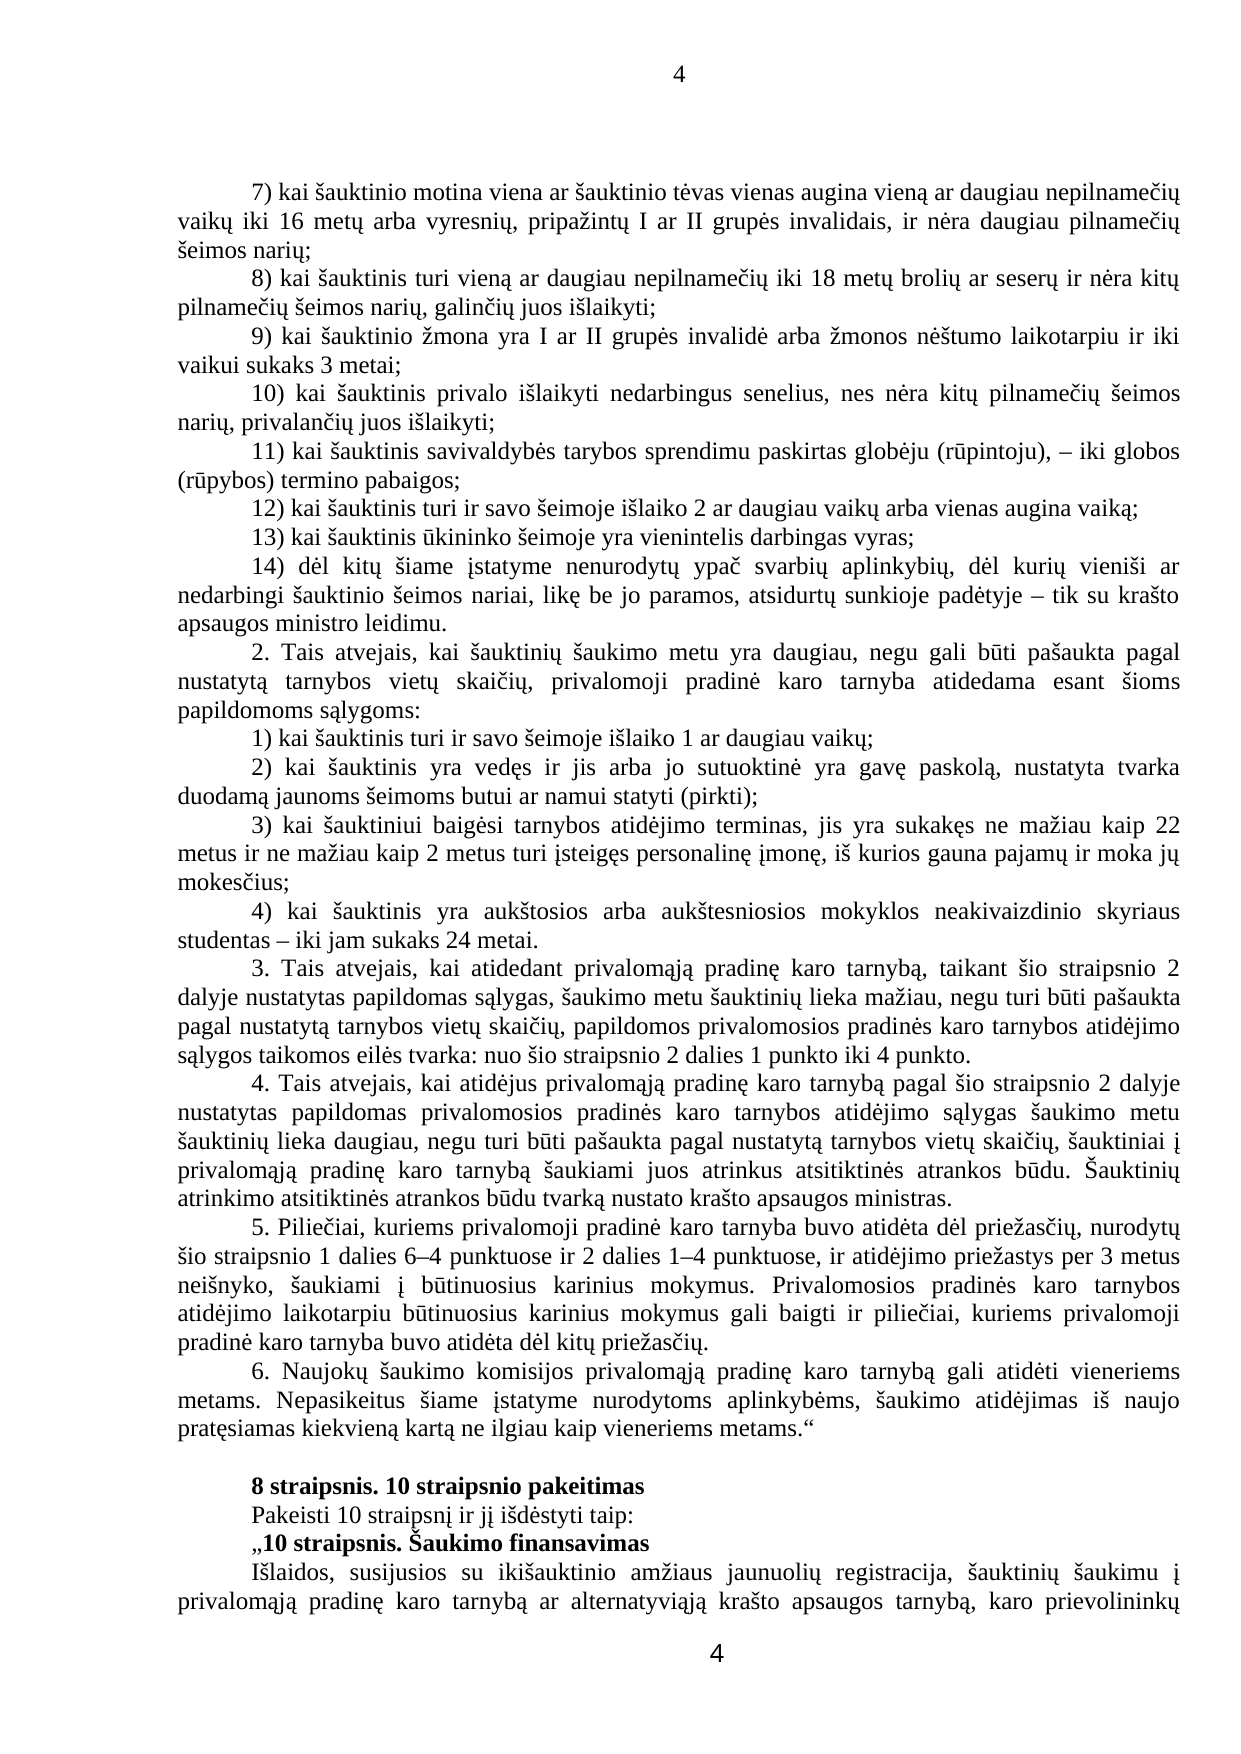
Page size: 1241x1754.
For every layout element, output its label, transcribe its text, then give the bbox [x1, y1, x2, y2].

text 3. Tais atvejais, kai atidedant privalomąją pradinę karo tarnybą, taikant šio straipsnio 2 dalyje nustatytas papildomas sąlygas, šaukimo metu šauktinių lieka mažiau, negu turi būti pašaukta pagal nustatytą tarnybos vietų skaičių, papildomos privalomosios pradinės karo tarnybos atidėjimo sąlygos taikomos eilės tvarka: nuo šio straipsnio 2 dalies 1 punkto iki 4 punkto. [177, 953, 1181, 1068]
text 2) kai šauktinis yra vedęs ir jis arba jo sutuoktinė yra gavę paskolą, nustatyta tvarka duodamą jaunoms šeimoms butui ar namui statyti (pirkti); [177, 752, 1181, 810]
text „10 straipsnis. Šaukimo finansavimas [177, 1528, 1181, 1557]
text Pakeisti 10 straipsnį ir jį išdėstyti taip: [177, 1500, 1181, 1528]
text 9) kai šauktinio žmona yra I ar II grupės invalidė arba žmonos nėštumo laikotarpiu ir iki vaikui sukaks 3 metai; [177, 321, 1181, 378]
text 8) kai šauktinis turi vieną ar daugiau nepilnamečių iki 18 metų brolių ar seserų ir nėra kitų pilnamečių šeimos narių, galinčių juos išlaikyti; [177, 263, 1181, 321]
text 4. Tais atvejais, kai atidėjus privalomąją pradinę karo tarnybą pagal šio straipsnio 2 dalyje nustatytas papildomas privalomosios pradinės karo tarnybos atidėjimo sąlygas šaukimo metu šauktinių lieka daugiau, negu turi būti pašaukta pagal nustatytą tarnybos vietų skaičių, šauktiniai į privalomąją pradinę karo tarnybą šaukiami juos atrinkus atsitiktinės atrankos būdu. Šauktinių atrinkimo atsitiktinės atrankos būdu tvarką nustato krašto apsaugos ministras. [177, 1068, 1181, 1212]
text 4) kai šauktinis yra aukštosios arba aukštesniosios mokyklos neakivaizdinio skyriaus studentas – iki jam sukaks 24 metai. [177, 896, 1181, 953]
text 13) kai šauktinis ūkininko šeimoje yra vienintelis darbingas vyras; [177, 522, 1181, 551]
text 12) kai šauktinis turi ir savo šeimoje išlaiko 2 ar daugiau vaikų arba vienas augina vaiką; [177, 493, 1181, 522]
text 2. Tais atvejais, kai šauktinių šaukimo metu yra daugiau, negu gali būti pašaukta pagal nustatytą tarnybos vietų skaičių, privalomoji pradinė karo tarnyba atidedama esant šioms papildomoms sąlygoms: [177, 637, 1181, 723]
text 8 straipsnis. 10 straipsnio pakeitimas [177, 1471, 1181, 1500]
text 5. Piliečiai, kuriems privalomoji pradinė karo tarnyba buvo atidėta dėl priežasčių, nurodytų šio straipsnio 1 dalies 6–4 punktuose ir 2 dalies 1–4 punktuose, ir atidėjimo priežastys per 3 metus neišnyko, šaukiami į būtinuosius karinius mokymus. Privalomosios pradinės karo tarnybos atidėjimo laikotarpiu būtinuosius karinius mokymus gali baigti ir piliečiai, kuriems privalomoji pradinė karo tarnyba buvo atidėta dėl kitų priežasčių. [177, 1212, 1181, 1356]
text 14) dėl kitų šiame įstatyme nenurodytų ypač svarbių aplinkybių, dėl kurių vieniši ar nedarbingi šauktinio šeimos nariai, likę be jo paramos, atsidurtų sunkioje padėtyje – tik su krašto apsaugos ministro leidimu. [177, 551, 1181, 637]
text Išlaidos, susijusios su ikišauktinio amžiaus jaunuolių registracija, šauktinių šaukimu į privalomąją pradinę karo tarnybą ar alternatyviąją krašto apsaugos tarnybą, karo prievolininkų [177, 1557, 1181, 1615]
text 7) kai šauktinio motina viena ar šauktinio tėvas vienas augina vieną ar daugiau nepilnamečių vaikų iki 16 metų arba vyresnių, pripažintų I ar II grupės invalidais, ir nėra daugiau pilnamečių šeimos narių; [177, 177, 1181, 263]
text 3) kai šauktiniui baigėsi tarnybos atidėjimo terminas, jis yra sukakęs ne mažiau kaip 22 metus ir ne mažiau kaip 2 metus turi įsteigęs personalinę įmonę, iš kurios gauna pajamų ir moka jų mokesčius; [177, 810, 1181, 896]
text 10) kai šauktinis privalo išlaikyti nedarbingus senelius, nes nėra kitų pilnamečių šeimos narių, privalančių juos išlaikyti; [177, 378, 1181, 436]
text 11) kai šauktinis savivaldybės tarybos sprendimu paskirtas globėju (rūpintoju), – iki globos (rūpybos) termino pabaigos; [177, 436, 1181, 493]
text 6. Naujokų šaukimo komisijos privalomąją pradinę karo tarnybą gali atidėti vieneriems metams. Nepasikeitus šiame įstatyme nurodytoms aplinkybėms, šaukimo atidėjimas iš naujo pratęsiamas kiekvieną kartą ne ilgiau kaip vieneriems metams.“ [177, 1356, 1181, 1442]
text 1) kai šauktinis turi ir savo šeimoje išlaiko 1 ar daugiau vaikų; [177, 723, 1181, 752]
